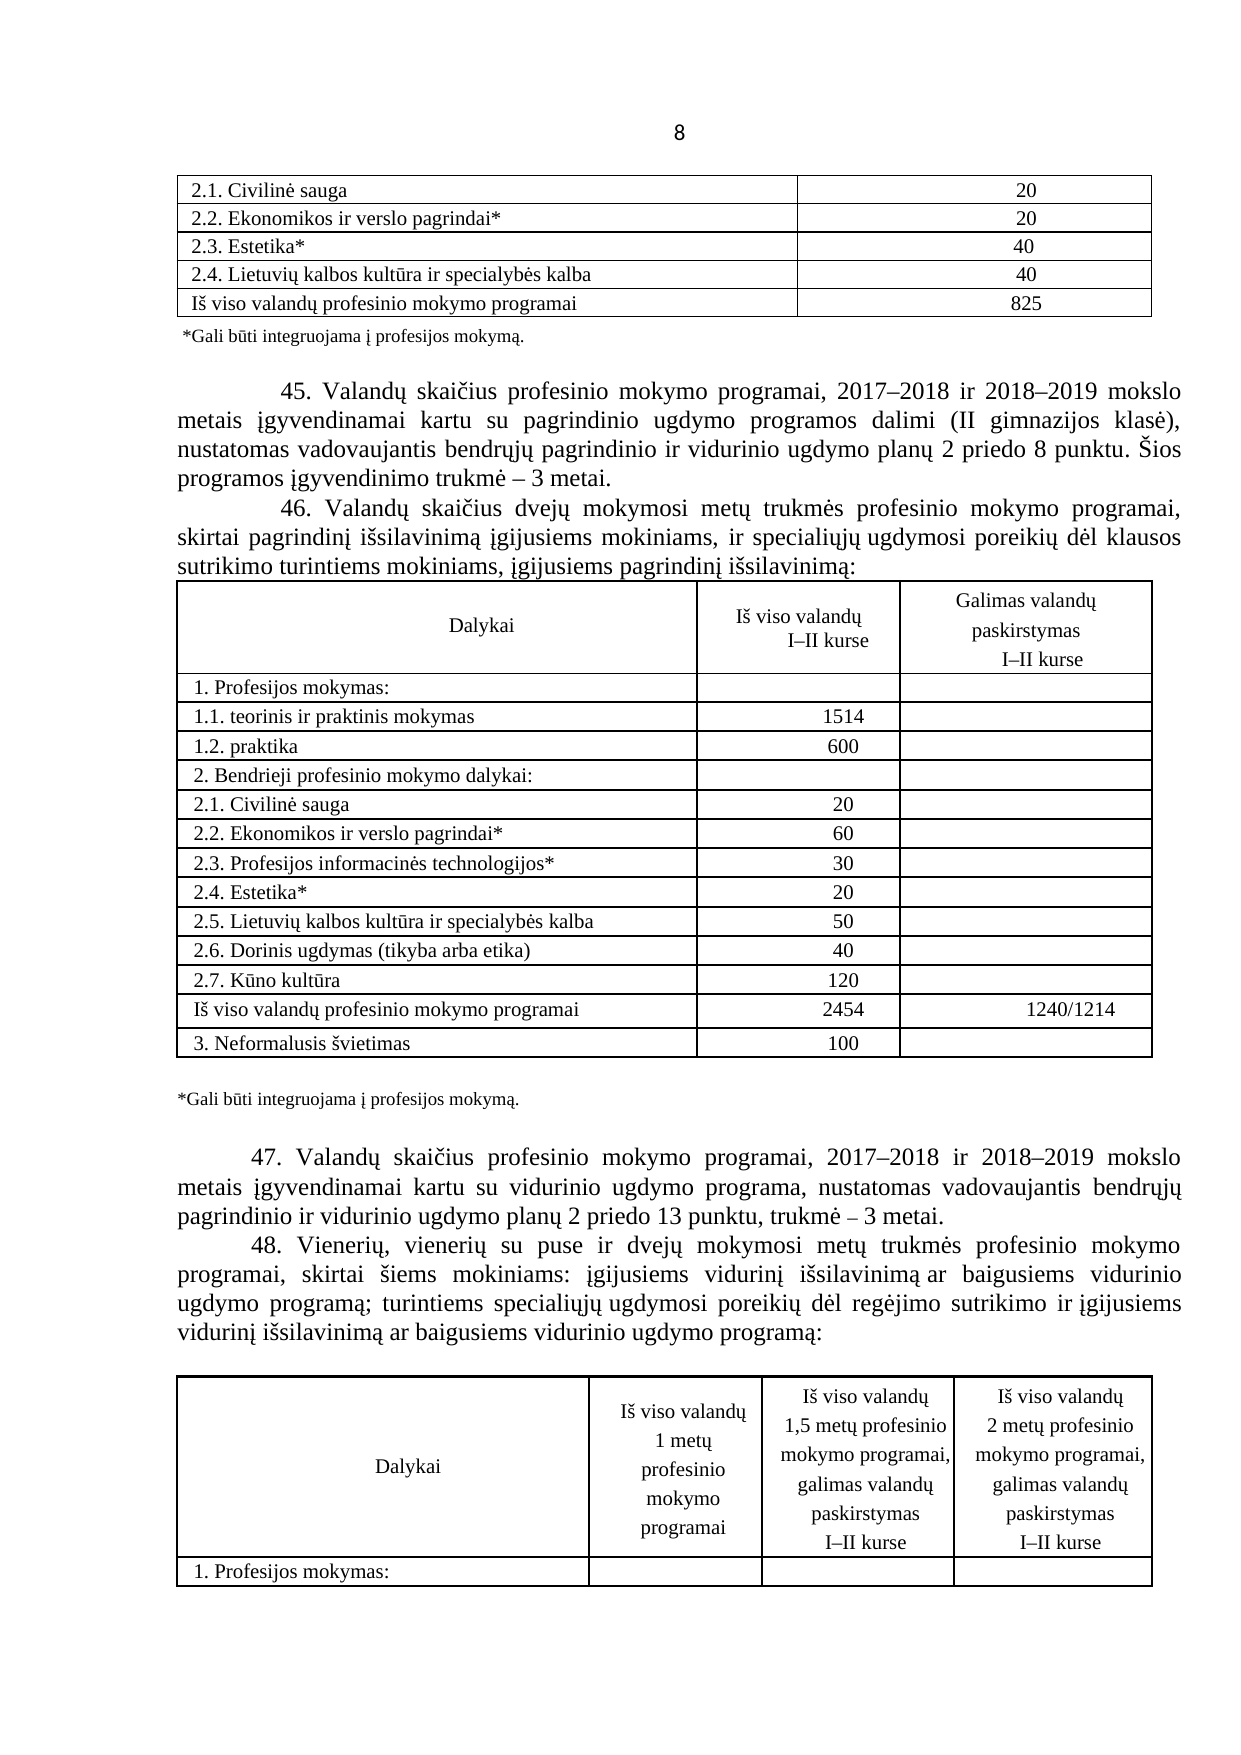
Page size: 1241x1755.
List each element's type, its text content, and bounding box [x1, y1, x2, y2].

table_cell [901, 908, 1151, 935]
text 48. Vienerių, vienerių su puse ir dvejų mokymosi metų trukmės profesinio mokymo programai, skirtai šiems mokiniams: įgijusiems vidurinį išsilavinimą ar baigusiems vidurinio ugdymo programą; turintiems specialiųjų ugdymosi poreikių dėl regėjimo sutrikimo ir įgijusiems vidurinį išsilavinimą ar baigusiems vidurinio ugdymo programą: [177, 1229, 1182, 1346]
table_cell 2454 [698, 995, 899, 1027]
table_cell 600 [698, 732, 899, 759]
table_header Iš viso valandų I–II kurse [698, 582, 899, 672]
text 47. Valandų skaičius profesinio mokymo programai, 2017–2018 ir 2018–2019 mokslo metais įgyvendinamai kartu su vidurinio ugdymo programa, nustatomas vadovaujantis bendrųjų pagrindinio ir vidurinio ugdymo planų 2 priedo 13 punktu, trukmė – 3 metai. [177, 1142, 1182, 1229]
table_cell Iš viso valandų profesinio mokymo programai [178, 289, 797, 316]
table_cell [901, 1029, 1151, 1056]
table_cell 2. Bendrieji profesinio mokymo dalykai: [178, 761, 696, 788]
text 45. Valandų skaičius profesinio mokymo programai, 2017–2018 ir 2018–2019 mokslo metais įgyvendinamai kartu su pagrindinio ugdymo programos dalimi (II gimnazijos klasė), nustatomas vadovaujantis bendrųjų pagrindinio ir vidurinio ugdymo planų 2 priedo 8 punktu. Šios programos įgyvendinimo trukmė – 3 metai. [177, 376, 1182, 492]
table_cell 30 [698, 849, 899, 876]
table_cell 2.3. Estetika* [178, 233, 797, 260]
table_cell 2.6. Dorinis ugdymas (tikyba arba etika) [178, 937, 696, 964]
table_cell [901, 791, 1151, 818]
table_cell 2.4. Estetika* [178, 878, 696, 906]
table_cell 20 [798, 176, 1151, 203]
table_cell [901, 849, 1151, 876]
text *Gali būti integruojama į profesijos mokymą. [177, 1087, 1182, 1109]
table_header Galimas valandų paskirstymas I–II kurse [901, 582, 1151, 672]
table_cell [901, 966, 1151, 993]
table_cell 20 [698, 878, 899, 906]
text *Gali būti integruojama į profesijos mokymą. [177, 317, 1182, 346]
table_cell 120 [698, 966, 899, 993]
table_cell [901, 878, 1151, 906]
table_header Iš viso valandų 1,5 metų profesinio mokymo programai, galimas valandų paskirstymas I–II kurse [763, 1378, 953, 1556]
table_cell 2.7. Kūno kultūra [178, 966, 696, 993]
table_cell 1514 [698, 703, 899, 730]
table_cell 1240/1214 [901, 995, 1151, 1027]
table_cell 2.3. Profesijos informacinės technologijos* [178, 849, 696, 876]
table_cell 2.2. Ekonomikos ir verslo pagrindai* [178, 204, 797, 231]
table_cell 825 [798, 289, 1151, 316]
table_header Dalykai [178, 1378, 588, 1556]
table_cell 1.2. praktika [178, 732, 696, 759]
table_header Iš viso valandų 1 metų profesinio mokymo programai [590, 1378, 761, 1556]
table_cell [763, 1558, 953, 1585]
table_cell [901, 674, 1151, 701]
table_cell 40 [698, 937, 899, 964]
table_cell 100 [698, 1029, 899, 1056]
table_header Dalykai [178, 582, 696, 672]
table_cell Iš viso valandų profesinio mokymo programai [178, 995, 696, 1027]
table_header Iš viso valandų 2 metų profesinio mokymo programai, galimas valandų paskirstymas I–II kurse [955, 1378, 1151, 1556]
table_cell 3. Neformalusis švietimas [178, 1029, 696, 1056]
table_cell 40 [798, 233, 1151, 260]
table_cell [698, 761, 899, 788]
table_cell 2.1. Civilinė sauga [178, 791, 696, 818]
text 46. Valandų skaičius dvejų mokymosi metų trukmės profesinio mokymo programai, skirtai pagrindinį išsilavinimą įgijusiems mokiniams, ir specialiųjų ugdymosi poreikių dėl klausos sutrikimo turintiems mokiniams, įgijusiems pagrindinį išsilavinimą: [177, 492, 1182, 580]
table_cell 1. Profesijos mokymas: [178, 674, 696, 701]
table_cell [955, 1558, 1151, 1585]
table_cell [698, 674, 899, 701]
table_cell 20 [798, 204, 1151, 231]
table_cell 2.1. Civilinė sauga [178, 176, 797, 203]
table_cell 50 [698, 908, 899, 935]
table_cell 2.2. Ekonomikos ir verslo pagrindai* [178, 820, 696, 847]
table_cell 1.1. teorinis ir praktinis mokymas [178, 703, 696, 730]
table_cell 2.5. Lietuvių kalbos kultūra ir specialybės kalba [178, 908, 696, 935]
table_cell [901, 703, 1151, 730]
table_cell 2.4. Lietuvių kalbos kultūra ir specialybės kalba [178, 261, 797, 288]
table_cell [901, 761, 1151, 788]
table_cell 1. Profesijos mokymas: [178, 1558, 588, 1585]
table_cell 40 [798, 261, 1151, 288]
table_cell [901, 732, 1151, 759]
table_cell [590, 1558, 761, 1585]
table_cell 20 [698, 791, 899, 818]
table_cell [901, 820, 1151, 847]
table_cell 60 [698, 820, 899, 847]
table_cell [901, 937, 1151, 964]
